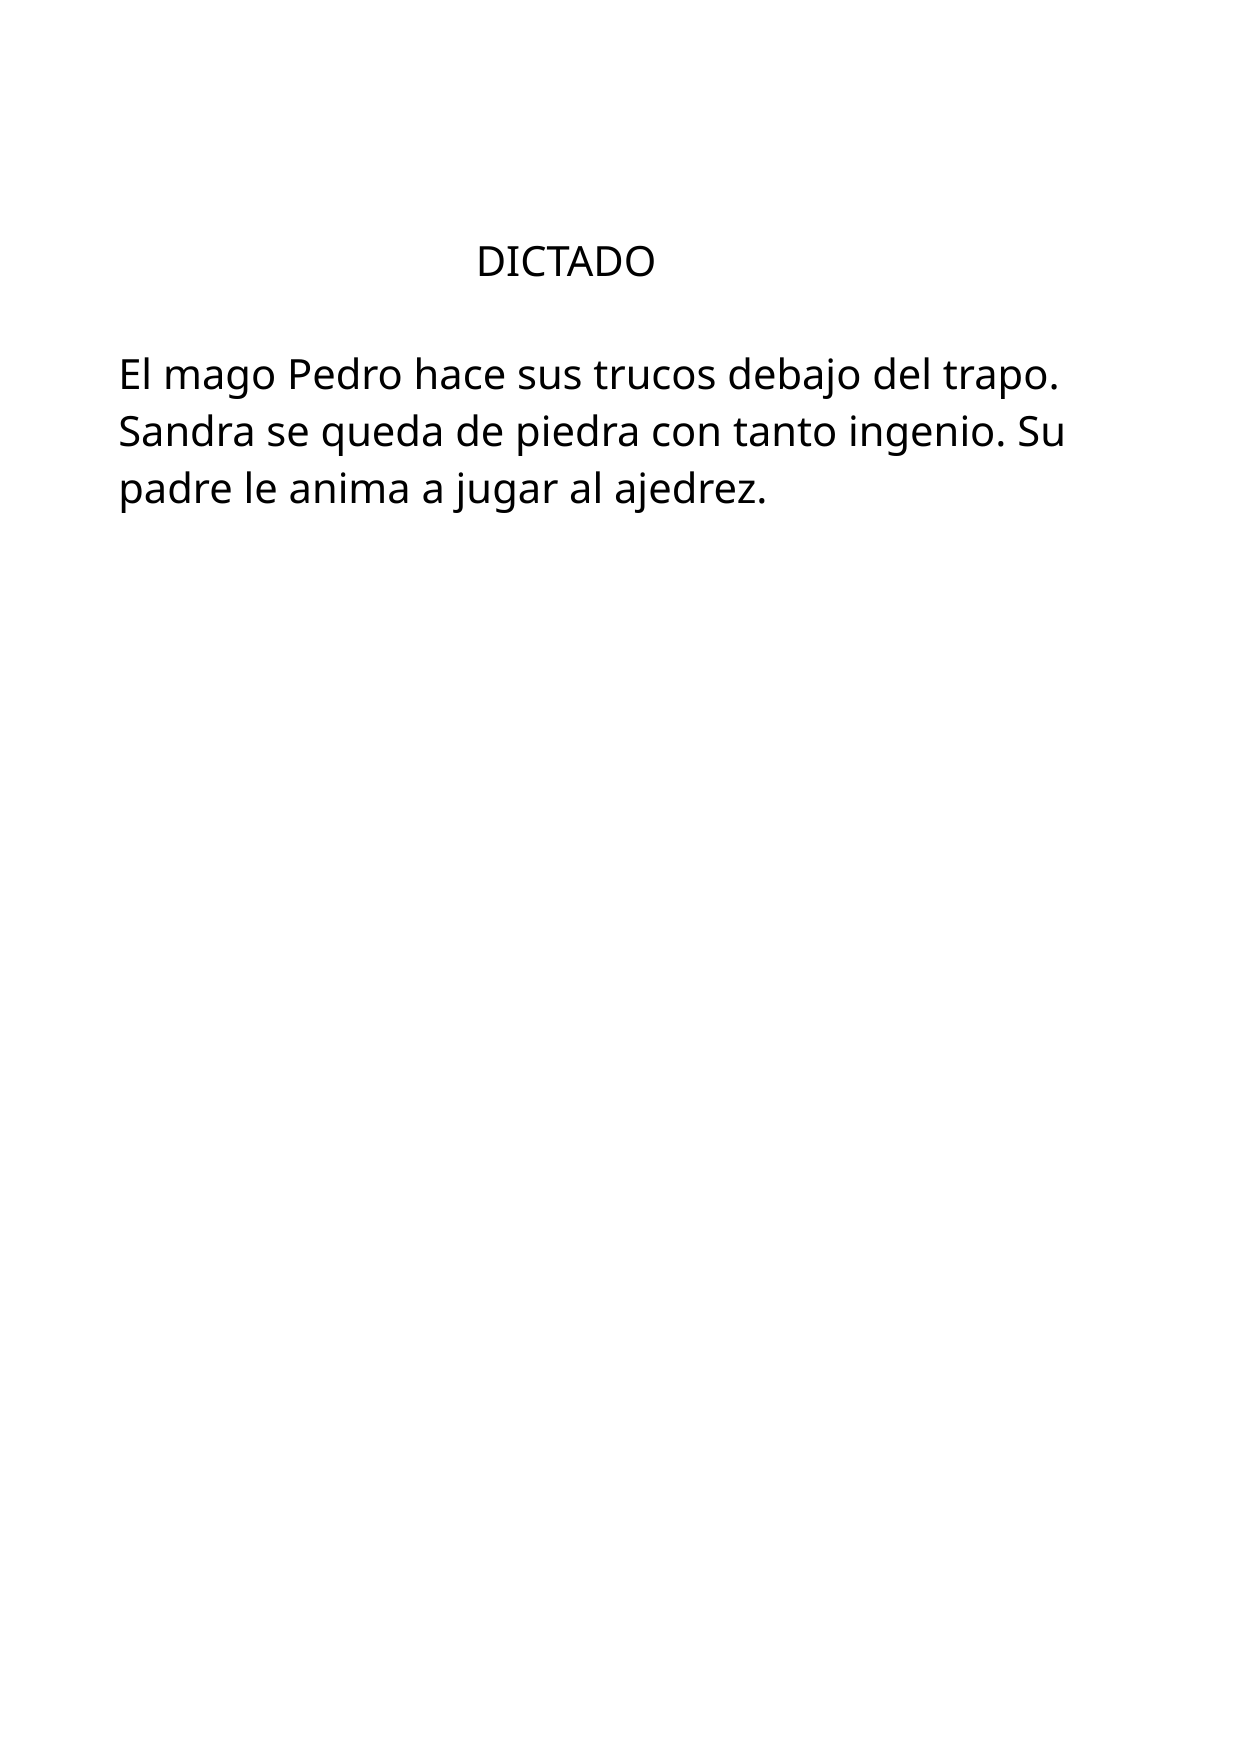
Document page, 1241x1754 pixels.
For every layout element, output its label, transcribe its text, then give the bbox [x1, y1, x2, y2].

text El mago Pedro hace sus trucos debajo del trapo. Sandra se queda de piedra con tanto ingenio. Su padre le anima a jugar al ajedrez. [118, 345, 1122, 516]
text DICTADO [118, 232, 1122, 288]
